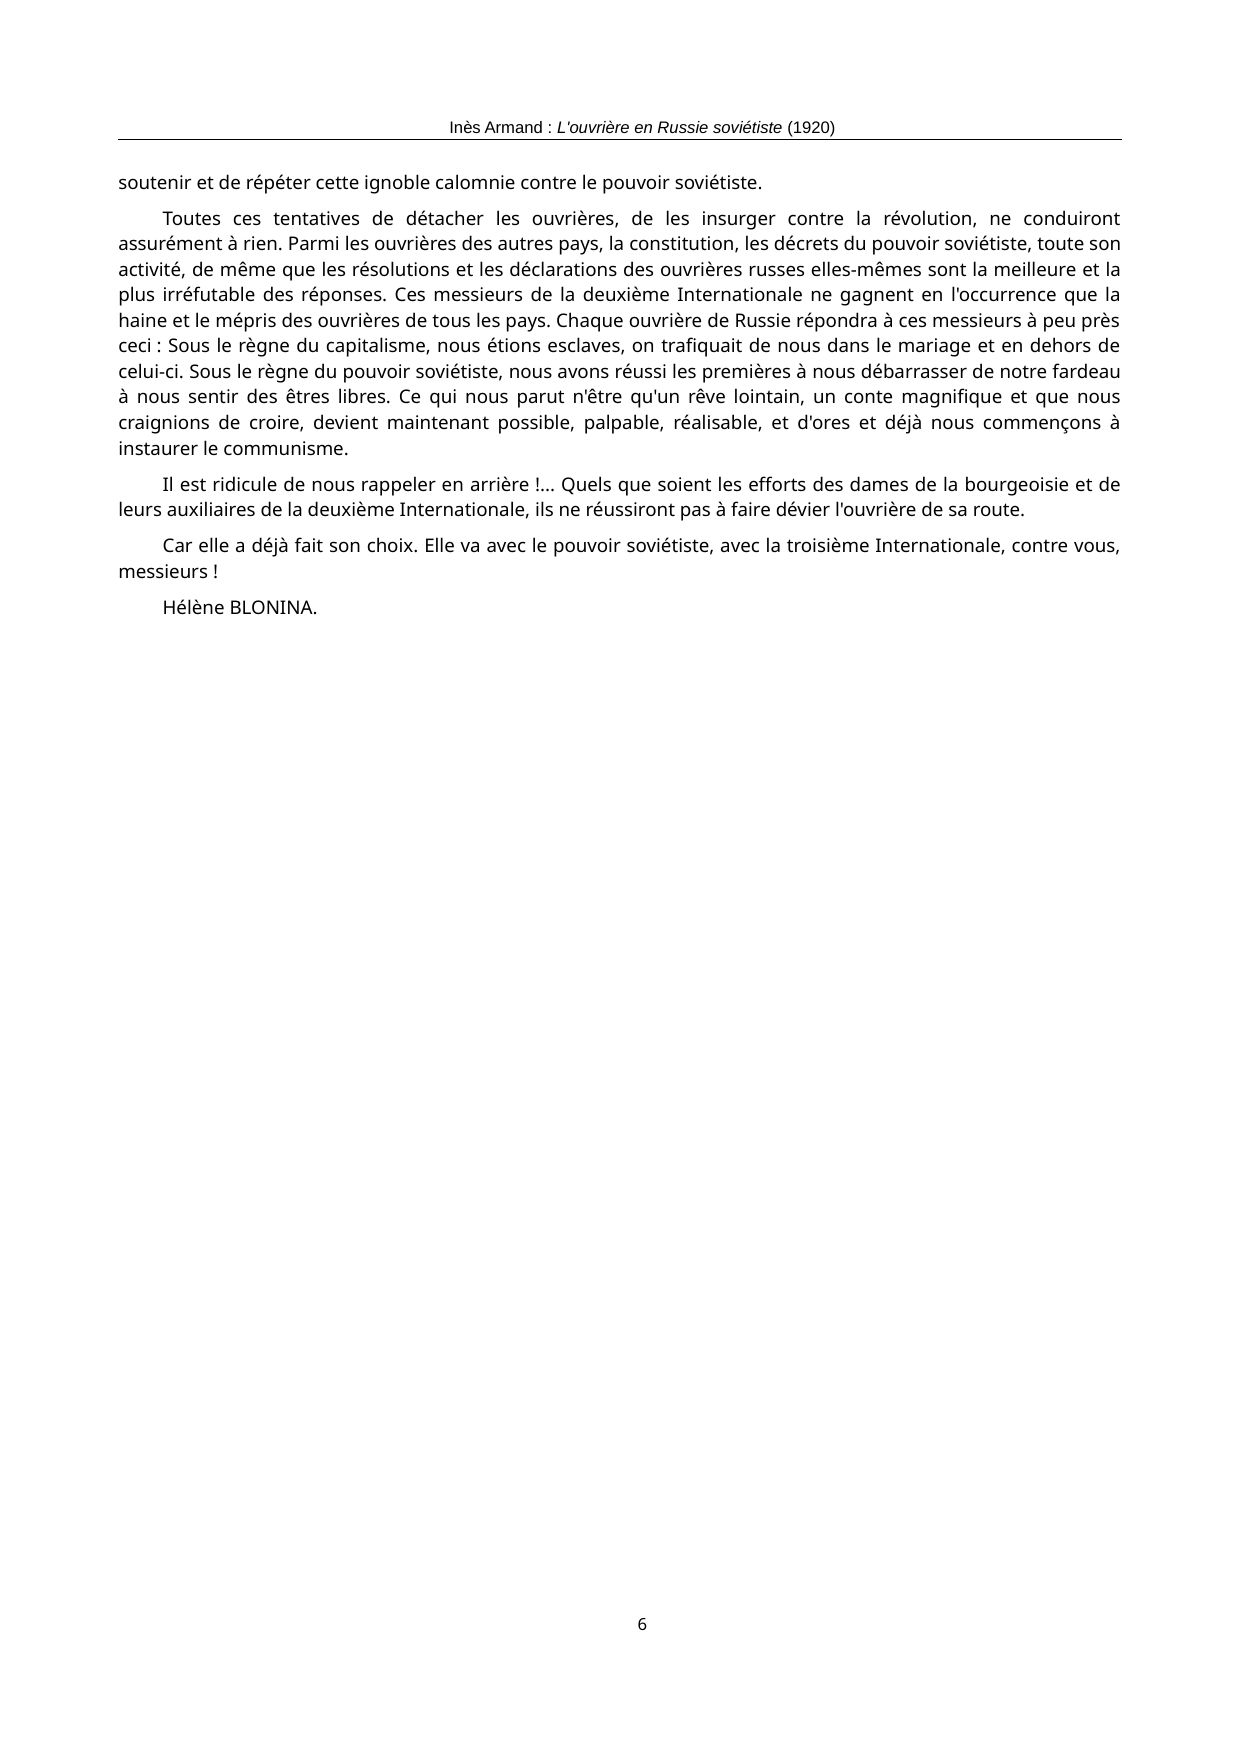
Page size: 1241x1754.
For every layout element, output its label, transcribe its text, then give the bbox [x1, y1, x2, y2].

text soutenir et de répéter cette ignoble calomnie contre le pouvoir soviétiste. [118, 169, 1122, 194]
text Il est ridicule de nous rappeler en arrière !... Quels que soient les efforts des dames de la bourgeoisie et de leurs auxiliaires de la deuxième Internationale, ils ne réussiront pas à faire dévier l'ouvrière de sa route. [118, 471, 1122, 522]
text Toutes ces tentatives de détacher les ouvrières, de les insurger contre la révolution, ne conduiront assurément à rien. Parmi les ouvrières des autres pays, la constitution, les décrets du pouvoir soviétiste, toute son activité, de même que les résolutions et les déclarations des ouvrières russes elles-mêmes sont la meilleure et la plus irréfutable des réponses. Ces messieurs de la deuxième Internationale ne gagnent en l'occurrence que la haine et le mépris des ouvrières de tous les pays. Chaque ouvrière de Russie répondra à ces messieurs à peu près ceci : Sous le règne du capitalisme, nous étions esclaves, on trafiquait de nous dans le mariage et en dehors de celui-ci. Sous le règne du pouvoir soviétiste, nous avons réussi les premières à nous débarrasser de notre fardeau à nous sentir des êtres libres. Ce qui nous parut n'être qu'un rêve lointain, un conte magnifique et que nous craignions de croire, devient maintenant possible, palpable, réalisable, et d'ores et déjà nous commençons à instaurer le communisme. [118, 205, 1122, 460]
text Hélène BLONINA. [118, 594, 1122, 620]
text Car elle a déjà fait son choix. Elle va avec le pouvoir soviétiste, avec la troisième Internationale, contre vous, messieurs ! [118, 533, 1122, 584]
